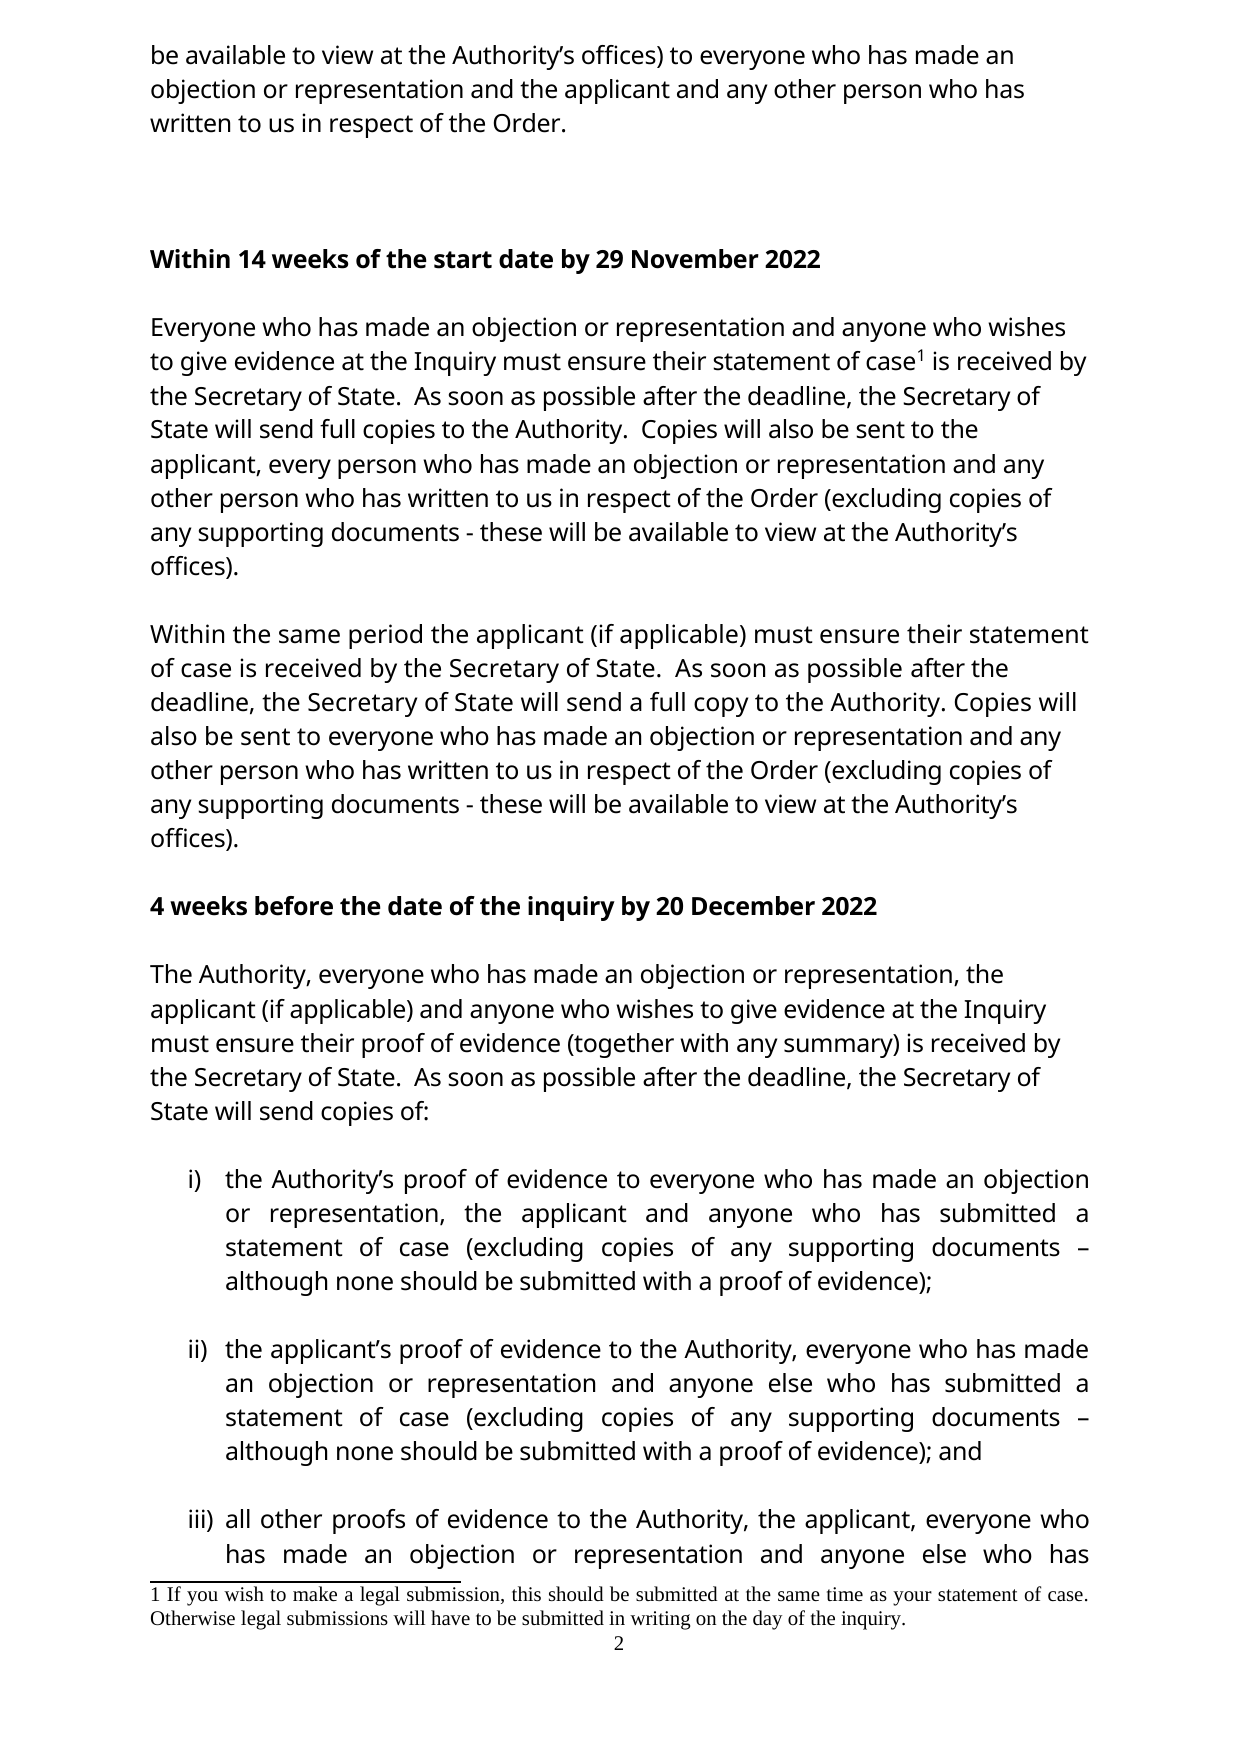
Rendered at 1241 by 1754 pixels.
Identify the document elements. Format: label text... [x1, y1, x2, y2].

text Within the same period the applicant (if applicable) must ensure their statement of case is received by the Secretary of State. As soon as possible after the deadline, the Secretary of State will send a full copy to the Authority. Copies will also be sent to everyone who has made an objection or representation and any other person who has written to us in respect of the Order (excluding copies of any supporting documents - these will be available to view at the Authority’s offices). [150, 617, 1091, 855]
list the Authority’s proof of evidence to everyone who has made an objection or representation, the applicant and anyone who has submitted a statement of case (excluding copies of any supporting documents – although none should be submitted with a proof of evidence); [187, 1162, 1091, 1298]
text Everyone who has made an objection or representation and anyone who wishes to give evidence at the Inquiry must ensure their statement of case is received by the Secretary of State. As soon as possible after the deadline, the Secretary of State will send full copies to the Authority. Copies will also be sent to the applicant, every person who has made an objection or representation and any other person who has written to us in respect of the Order (excluding copies of any supporting documents - these will be available to view at the Authority’s offices). [150, 310, 1091, 582]
text 4 weeks before the date of the inquiry by 20 December 2022 [150, 889, 1091, 923]
text If you wish to make a legal submission, this should be submitted at the same time as your statement of case. Otherwise legal submissions will have to be submitted in writing on the day of the inquiry. [150, 1582, 1091, 1630]
text Within 14 weeks of the start date by 29 November 2022 [150, 242, 1091, 276]
text be available to view at the Authority’s offices) to everyone who has made an objection or representation and the applicant and any other person who has written to us in respect of the Order. [150, 37, 1091, 140]
text The Authority, everyone who has made an objection or representation, the applicant (if applicable) and anyone who wishes to give evidence at the Inquiry must ensure their proof of evidence (together with any summary) is received by the Secretary of State. As soon as possible after the deadline, the Secretary of State will send copies of: [150, 957, 1091, 1127]
list the applicant’s proof of evidence to the Authority, everyone who has made an objection or representation and anyone else who has submitted a statement of case (excluding copies of any supporting documents – although none should be submitted with a proof of evidence); and [187, 1332, 1091, 1468]
list all other proofs of evidence to the Authority, the applicant, everyone who has made an objection or representation and anyone else who has [187, 1502, 1091, 1570]
